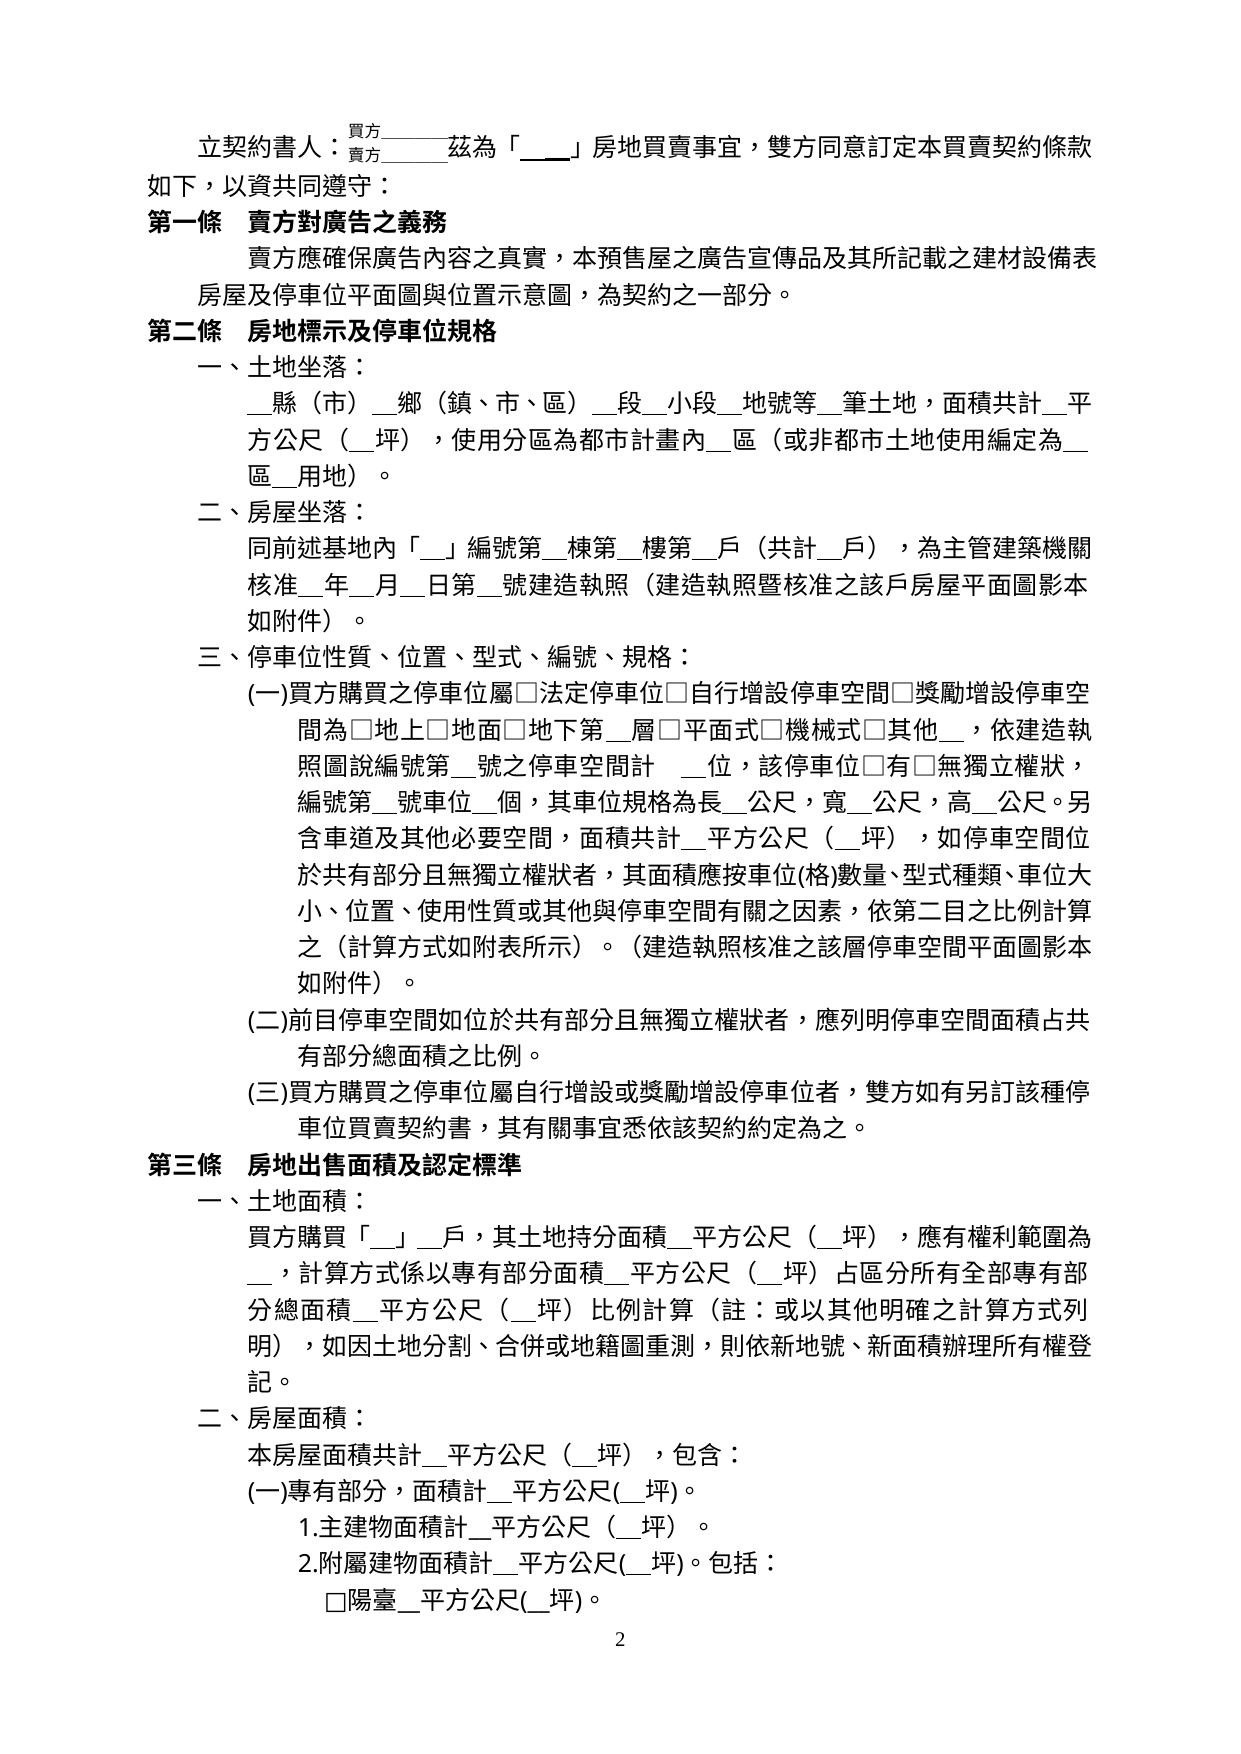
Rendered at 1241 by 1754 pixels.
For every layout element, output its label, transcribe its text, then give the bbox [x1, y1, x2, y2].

text (三)買方購買之停車位屬自行增設或獎勵增設停車位者，雙方如有另訂該種停車位買賣契約書，其有關事宜悉依該契約約定為之。 [248, 1073, 1092, 1145]
text 買方購買「＿」＿戶，其土地持分面積＿平方公尺（＿坪），應有權利範圍為＿，計算方式係以專有部分面積＿平方公尺（＿坪）占區分所有全部專有部分總面積＿平方公尺（＿坪）比例計算（註：或以其他明確之計算方式列明），如因土地分割、合併或地籍圖重測，則依新地號、新面積辦理所有權登記。 [248, 1218, 1092, 1399]
text 立契約書人：買方＿＿＿＿賣方＿＿＿＿茲為「 ＿」房地買賣事宜，雙方同意訂定本買賣契約條款如下，以資共同遵守： [148, 118, 1092, 203]
text 一、土地面積： [198, 1181, 1092, 1218]
text 第二條 房地標示及停車位規格 [148, 311, 1092, 348]
text 二、房屋面積： [198, 1399, 1092, 1435]
text 一、土地坐落： [198, 348, 1092, 384]
text 本房屋面積共計＿平方公尺（＿坪），包含： [248, 1435, 1092, 1471]
text 二、房屋坐落： [198, 493, 1092, 529]
text 三、停車位性質、位置、型式、編號、規格： [198, 638, 1092, 674]
text 同前述基地內「＿」編號第＿棟第＿樓第＿戶（共計＿戶），為主管建築機關核准＿年＿月＿日第＿號建造執照（建造執照暨核准之該戶房屋平面圖影本如附件）。 [248, 529, 1092, 638]
text (一)專有部分，面積計＿平方公尺(＿坪)。 [248, 1471, 1092, 1508]
text ＿縣（市）＿鄉（鎮、市、區）＿段＿小段＿地號等＿筆土地，面積共計＿平方公尺（＿坪），使用分區為都市計畫內＿區（或非都市土地使用編定為＿區＿用地）。 [248, 384, 1092, 493]
text (一)買方購買之停車位屬□法定停車位□自行增設停車空間□獎勵增設停車空間為□地上□地面□地下第­＿層□平面式□機械式□其他＿，依建造執照圖說編號第＿號之停車空間計 ＿位，該停車位□有□無獨立權狀，編號第＿號車位＿個，其車位規格為長＿公尺，寬＿公尺，高＿公尺。另含車道及其他必要空間，面積共計＿平方公尺（＿坪），如停車空間位於共有部分且無獨立權狀者，其面積應按車位(格)數量、型式種類、車位大小、位置、使用性質或其他與停車空間有關之因素，依第二目之比例計算之（計算方式如附表所示）。（建造執照核准之該層停車空間平面圖影本如附件）。 [248, 674, 1092, 1000]
text (二)前目停車空間如位於共有部分且無獨立權狀者，應列明停車空間面積占共有部分總面積之比例。 [248, 1000, 1092, 1073]
text □陽臺__平方公尺(__坪)。 [324, 1580, 1092, 1616]
text 第一條 賣方對廣告之義務 [148, 203, 1092, 239]
text 2.附屬建物面積計＿平方公尺(＿坪)。包括： [273, 1544, 1092, 1580]
text 1.主建物面積計__平方公尺（＿坪）。 [273, 1508, 1092, 1544]
text 賣方應確保廣告內容之真實，本預售屋之廣告宣傳品及其所記載之建材設備表、房屋及停車位平面圖與位置示意圖，為契約之一部分。 [198, 239, 1092, 311]
subtitle 第三條 房地出售面積及認定標準 [148, 1145, 1092, 1181]
